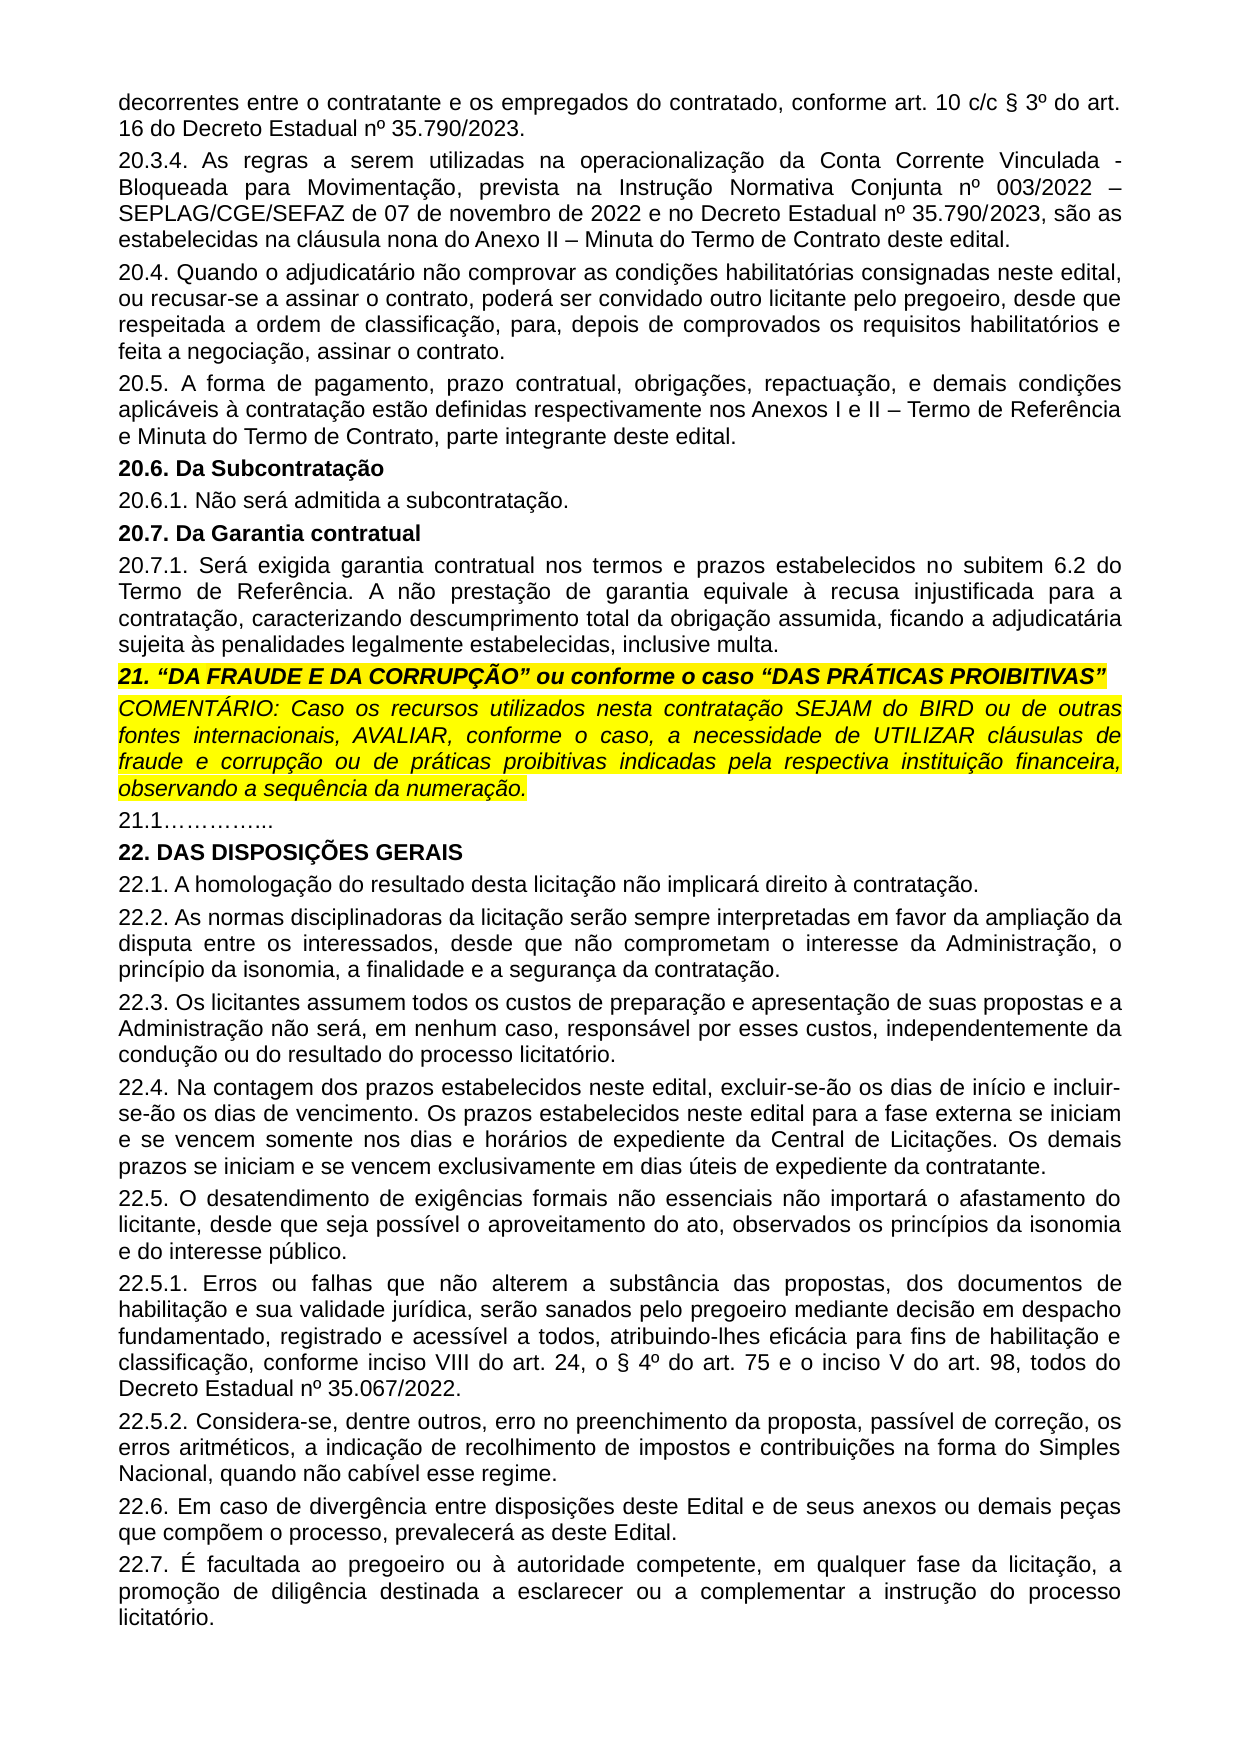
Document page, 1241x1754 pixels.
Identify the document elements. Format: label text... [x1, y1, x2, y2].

text 22.5.1. Erros ou falhas que não alterem a substância das propostas, dos documentos de habilitação e sua validade jurídica, serão sanados pelo pregoeiro mediante decisão em despacho fundamentado, registrado e acessível a todos, atribuindo-lhes eficácia para fins de habilitação e classificação, conforme inciso VIII do art. 24, o § 4º do art. 75 e o inciso V do art. 98, todos do Decreto Estadual nº 35.067/2022. [118, 1270, 1122, 1402]
text 20.4. Quando o adjudicatário não comprovar as condições habilitatórias consignadas neste edital, ou recusar-se a assinar o contrato, poderá ser convidado outro licitante pelo pregoeiro, desde que respeitada a ordem de classificação, para, depois de comprovados os requisitos habilitatórios e feita a negociação, assinar o contrato. [118, 258, 1122, 364]
text 20.6.1. Não será admitida a subcontratação. [118, 487, 1122, 513]
text 22.2. As normas disciplinadoras da licitação serão sempre interpretadas em favor da ampliação da disputa entre os interessados, desde que não comprometam o interesse da Administração, o princípio da isonomia, a finalidade e a segurança da contratação. [118, 904, 1122, 983]
text decorrentes entre o contratante e os empregados do contratado, conforme art. 10 c/c § 3º do art. 16 do Decreto Estadual nº 35.790/2023. [118, 88, 1122, 141]
text 22.6. Em caso de divergência entre disposições deste Edital e de seus anexos ou demais peças que compõem o processo, prevalecerá as deste Edital. [118, 1493, 1122, 1545]
text 22.4. Na contagem dos prazos estabelecidos neste edital, excluir-se-ão os dias de início e incluir-se-ão os dias de vencimento. Os prazos estabelecidos neste edital para a fase externa se iniciam e se vencem somente nos dias e horários de expediente da Central de Licitações. Os demais prazos se iniciam e se vencem exclusivamente em dias úteis de expediente da contratante. [118, 1074, 1122, 1179]
text 20.7. Da Garantia contratual [118, 519, 1122, 546]
text COMENTÁRIO: Caso os recursos utilizados nesta contratação SEJAM do BIRD ou de outras fontes internacionais, AVALIAR, conforme o caso, a necessidade de UTILIZAR cláusulas de fraude e corrupção ou de práticas proibitivas indicadas pela respectiva instituição financeira, observando a sequência da numeração. [118, 695, 1122, 801]
text 20.7.1. Será exigida garantia contratual nos termos e prazos estabelecidos no subitem 6.2 do Termo de Referência. A não prestação de garantia equivale à recusa injustificada para a contratação, caracterizando descumprimento total da obrigação assumida, ficando a adjudicatária sujeita às penalidades legalmente estabelecidas, inclusive multa. [118, 552, 1122, 657]
text 21. “DA FRAUDE E DA CORRUPÇÃO” ou conforme o caso “DAS PRÁTICAS PROIBITIVAS” [118, 663, 1122, 689]
text 20.6. Da Subcontratação [118, 455, 1122, 481]
text 22. DAS DISPOSIÇÕES GERAIS [118, 839, 1122, 865]
text 22.5.2. Considera-se, dentre outros, erro no preenchimento da proposta, passível de correção, os erros aritméticos, a indicação de recolhimento de impostos e contribuições na forma do Simples Nacional, quando não cabível esse regime. [118, 1408, 1122, 1487]
text 22.1. A homologação do resultado desta licitação não implicará direito à contratação. [118, 871, 1122, 898]
text 21.1…………... [118, 807, 1122, 833]
text 22.7. É facultada ao pregoeiro ou à autoridade competente, em qualquer fase da licitação, a promoção de diligência destinada a esclarecer ou a complementar a instrução do processo licitatório. [118, 1551, 1122, 1630]
text 20.5. A forma de pagamento, prazo contratual, obrigações, repactuação, e demais condições aplicáveis à contratação estão definidas respectivamente nos Anexos I e II – Termo de Referência e Minuta do Termo de Contrato, parte integrante deste edital. [118, 370, 1122, 449]
text 22.3. Os licitantes assumem todos os custos de preparação e apresentação de suas propostas e a Administração não será, em nenhum caso, responsável por esses custos, independentemente da condução ou do resultado do processo licitatório. [118, 989, 1122, 1068]
text 22.5. O desatendimento de exigências formais não essenciais não importará o afastamento do licitante, desde que seja possível o aproveitamento do ato, observados os princípios da isonomia e do interesse público. [118, 1185, 1122, 1264]
text 20.3.4. As regras a serem utilizadas na operacionalização da Conta Corrente Vinculada - Bloqueada para Movimentação, prevista na Instrução Normativa Conjunta nº 003/2022 – SEPLAG/CGE/SEFAZ de 07 de novembro de 2022 e no Decreto Estadual nº 35.790/2023, são as estabelecidas na cláusula nona do Anexo II – Minuta do Termo de Contrato deste edital. [118, 147, 1122, 253]
